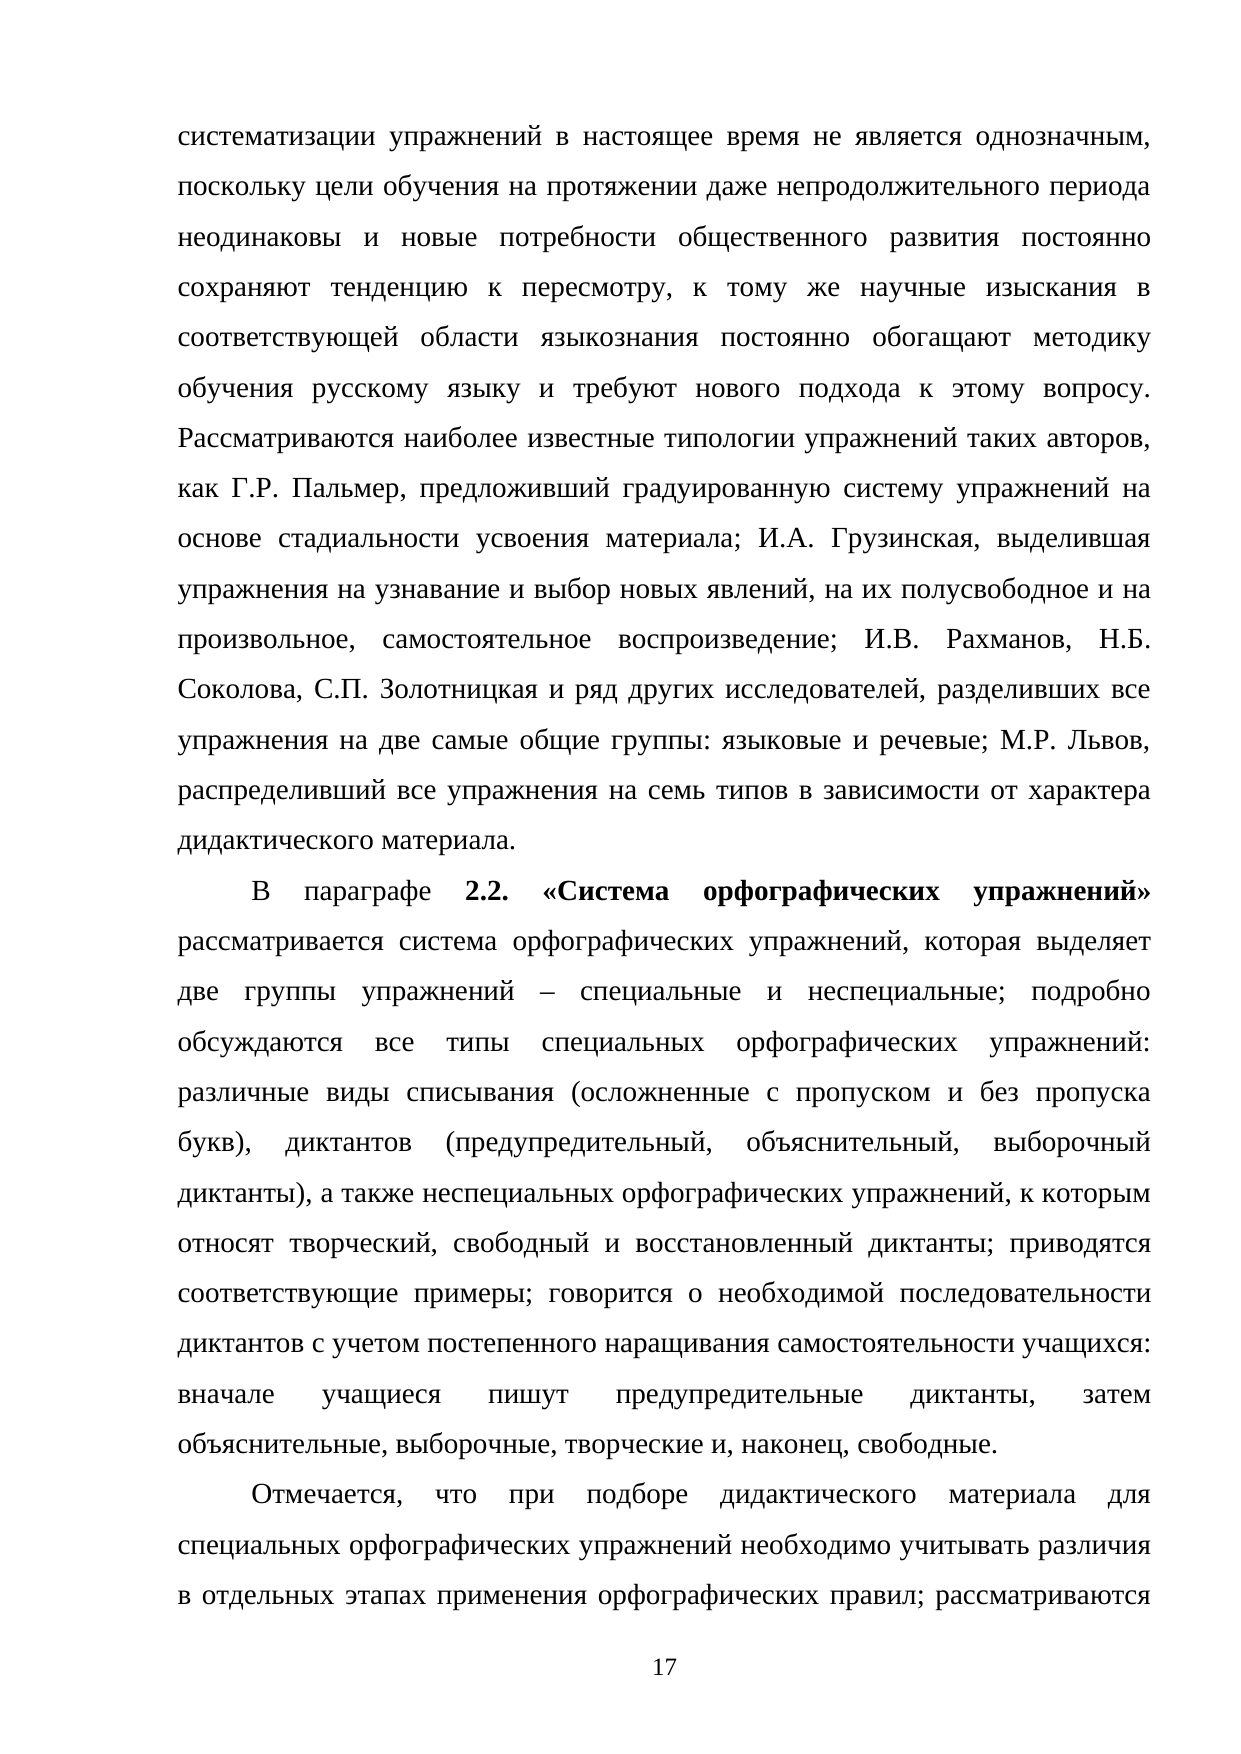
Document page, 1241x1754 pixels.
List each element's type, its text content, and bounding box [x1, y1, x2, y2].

text В параграфе 2.2. «Система орфографических упражнений» рассматривается система орфографических упражнений, которая выделяет две группы упражнений – специальные и неспециальные; подробно обсуждаются все типы специальных орфографических упражнений: различные виды списывания (осложненные с пропуском и без пропуска букв), диктантов (предупредительный, объяснительный, выборочный диктанты), а также неспециальных орфографических упражнений, к которым относят творческий, свободный и восстановленный диктанты; приводятся соответствующие примеры; говорится о необходимой последовательности диктантов с учетом постепенного наращивания самостоятельности учащихся: вначале учащиеся пишут предупредительные диктанты, затем объяснительные, выборочные, творческие и, наконец, свободные. [177, 873, 1152, 1460]
text систематизации упражнений в настоящее время не является однозначным, поскольку цели обучения на протяжении даже непродолжительного периода неодинаковы и новые потребности общественного развития постоянно сохраняют тенденцию к пересмотру, к тому же научные изыскания в соответствующей области языкознания постоянно обогащают методику обучения русскому языку и требуют нового подхода к этому вопросу. Рассматриваются наиболее известные типологии упражнений таких авторов, как Г.Р. Пальмер, предложивший градуированную систему упражнений на основе стадиальности усвоения материала; И.А. Грузинская, выделившая упражнения на узнавание и выбор новых явлений, на их полусвободное и на произвольное, самостоятельное воспроизведение; И.В. Рахманов, Н.Б. Соколова, С.П. Золотницкая и ряд других исследователей, разделивших все упражнения на две самые общие группы: языковые и речевые; М.Р. Львов, распределивший все упражнения на семь типов в зависимости от характера дидактического материала. [177, 118, 1152, 856]
text Отмечается, что при подборе дидактического материала для специальных орфографических упражнений необходимо учитывать различия в отдельных этапах применения орфографических правил; рассматриваются [177, 1477, 1152, 1611]
